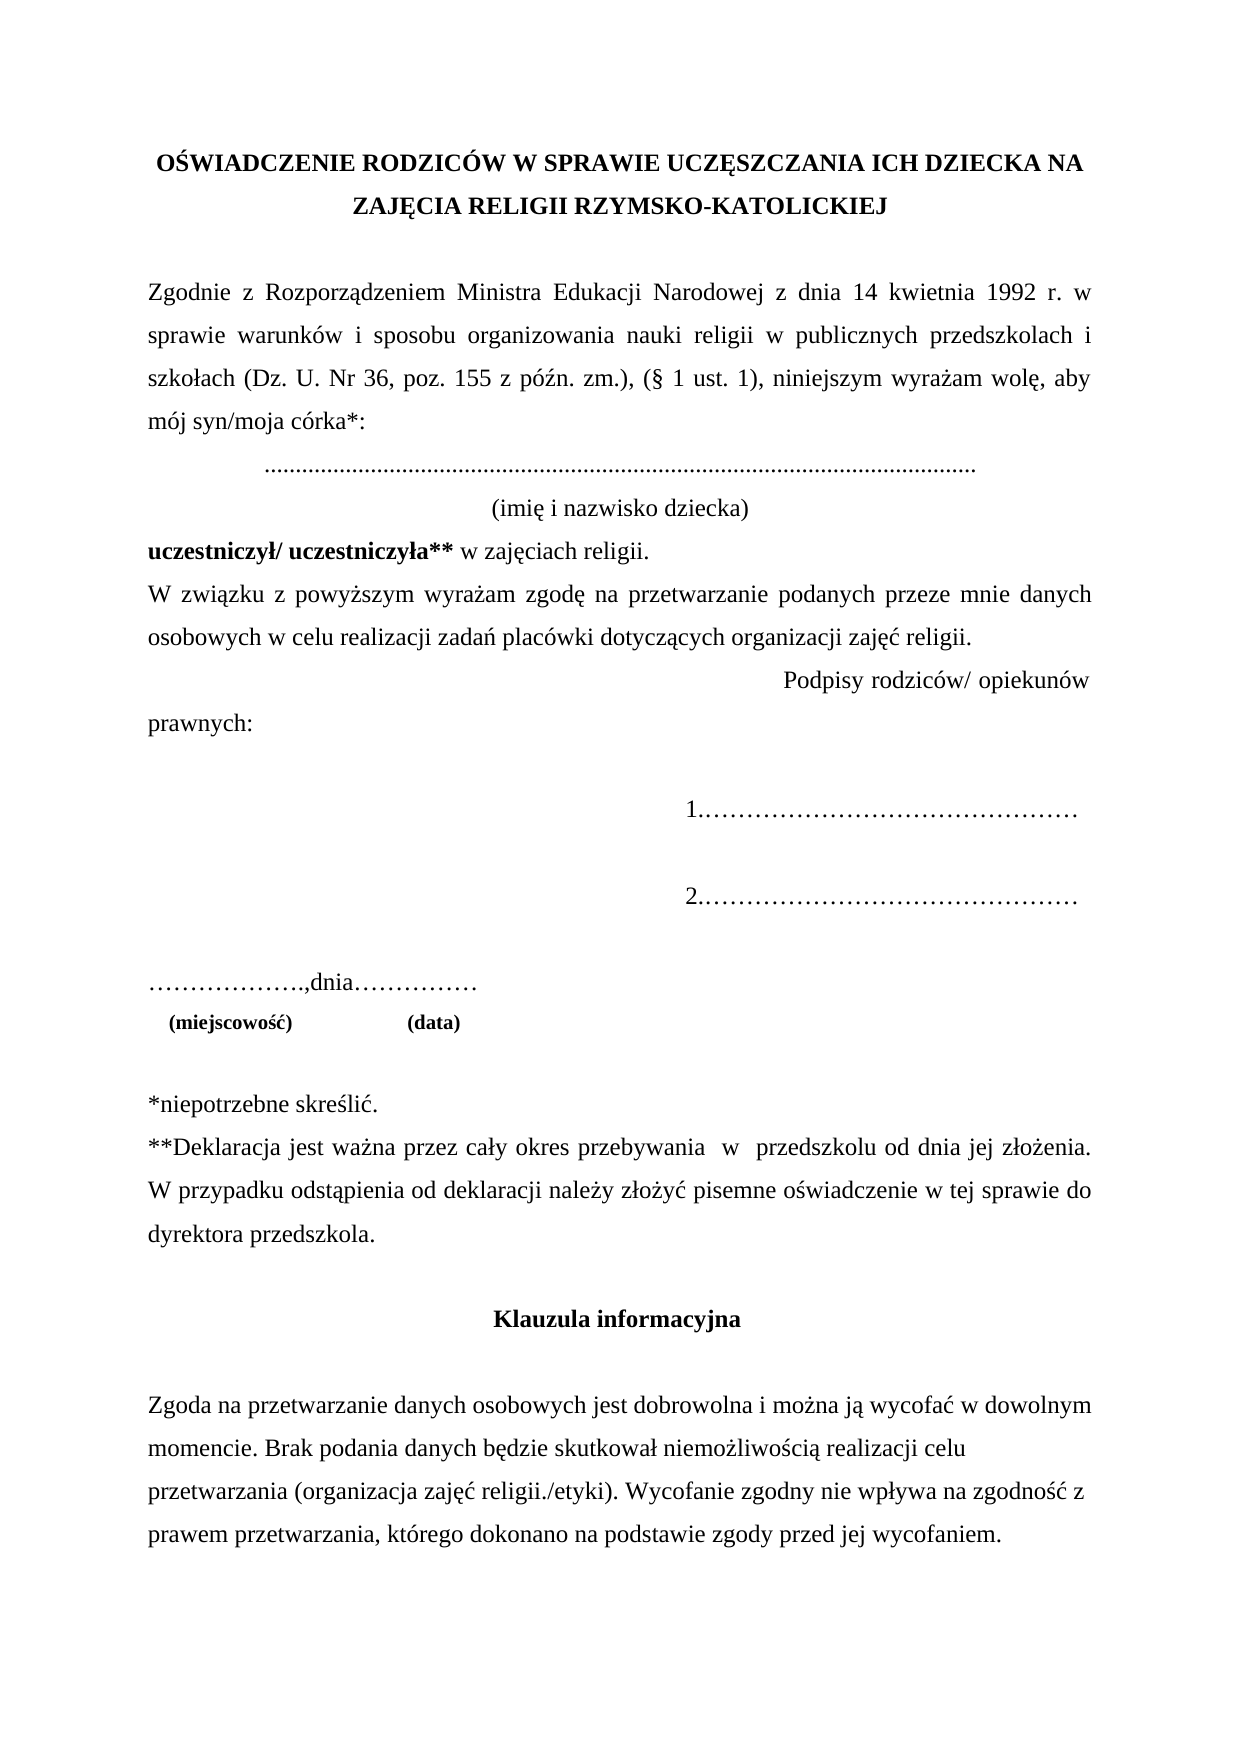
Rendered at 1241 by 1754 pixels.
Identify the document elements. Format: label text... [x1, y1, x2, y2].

text Zgodnie z Rozporządzeniem Ministra Edukacji Narodowej z dnia 14 kwietnia 1992 r. w sprawie warunków i sposobu organizowania nauki religii w publicznych przedszkolach i szkołach (Dz. U. Nr 36, poz. 155 z późn. zm.), (§ 1 ust. 1), niniejszym wyrażam wolę, aby mój syn/moja córka*: [148, 277, 1093, 435]
text 2.……………………………………… [148, 881, 1093, 909]
text OŚWIADCZENIE RODZICÓW W SPRAWIE UCZĘSZCZANIA ICH DZIECKA NA ZAJĘCIA RELIGII RZYMSKO-KATOLICKIEJ [148, 148, 1093, 219]
text ……………….,dnia…………… [148, 967, 1093, 996]
text **Deklaracja jest ważna przez cały okres przebywania w przedszkolu od dnia jej złożenia. W przypadku odstąpienia od deklaracji należy złożyć pisemne oświadczenie w tej sprawie do dyrektora przedszkola. [148, 1132, 1093, 1247]
text Klauzula informacyjna [148, 1304, 1093, 1332]
text (imię i nazwisko dziecka) [148, 493, 1093, 521]
text uczestniczył/ uczestniczyła** w zajęciach religii. [148, 536, 1093, 564]
text W związku z powyższym wyrażam zgodę na przetwarzanie podanych przeze mnie danych osobowych w celu realizacji zadań placówki dotyczących organizacji zajęć religii. [148, 579, 1093, 651]
text .................................................................................................................. [148, 449, 1093, 478]
text *niepotrzebne skreślić. [148, 1089, 1093, 1118]
text 1.……………………………………… [148, 794, 1093, 823]
text Zgoda na przetwarzanie danych osobowych jest dobrowolna i można ją wycofać w dowolnym momencie. Brak podania danych będzie skutkował niemożliwością realizacji celu przetwarzania (organizacja zajęć religii./etyki). Wycofanie zgodny nie wpływa na zgodność z prawem przetwarzania, którego dokonano na podstawie zgody przed jej wycofaniem. [148, 1390, 1093, 1548]
text (miejscowość) (data) [148, 1010, 1093, 1034]
text Podpisy rodziców/ opiekunów prawnych: [148, 665, 1093, 737]
